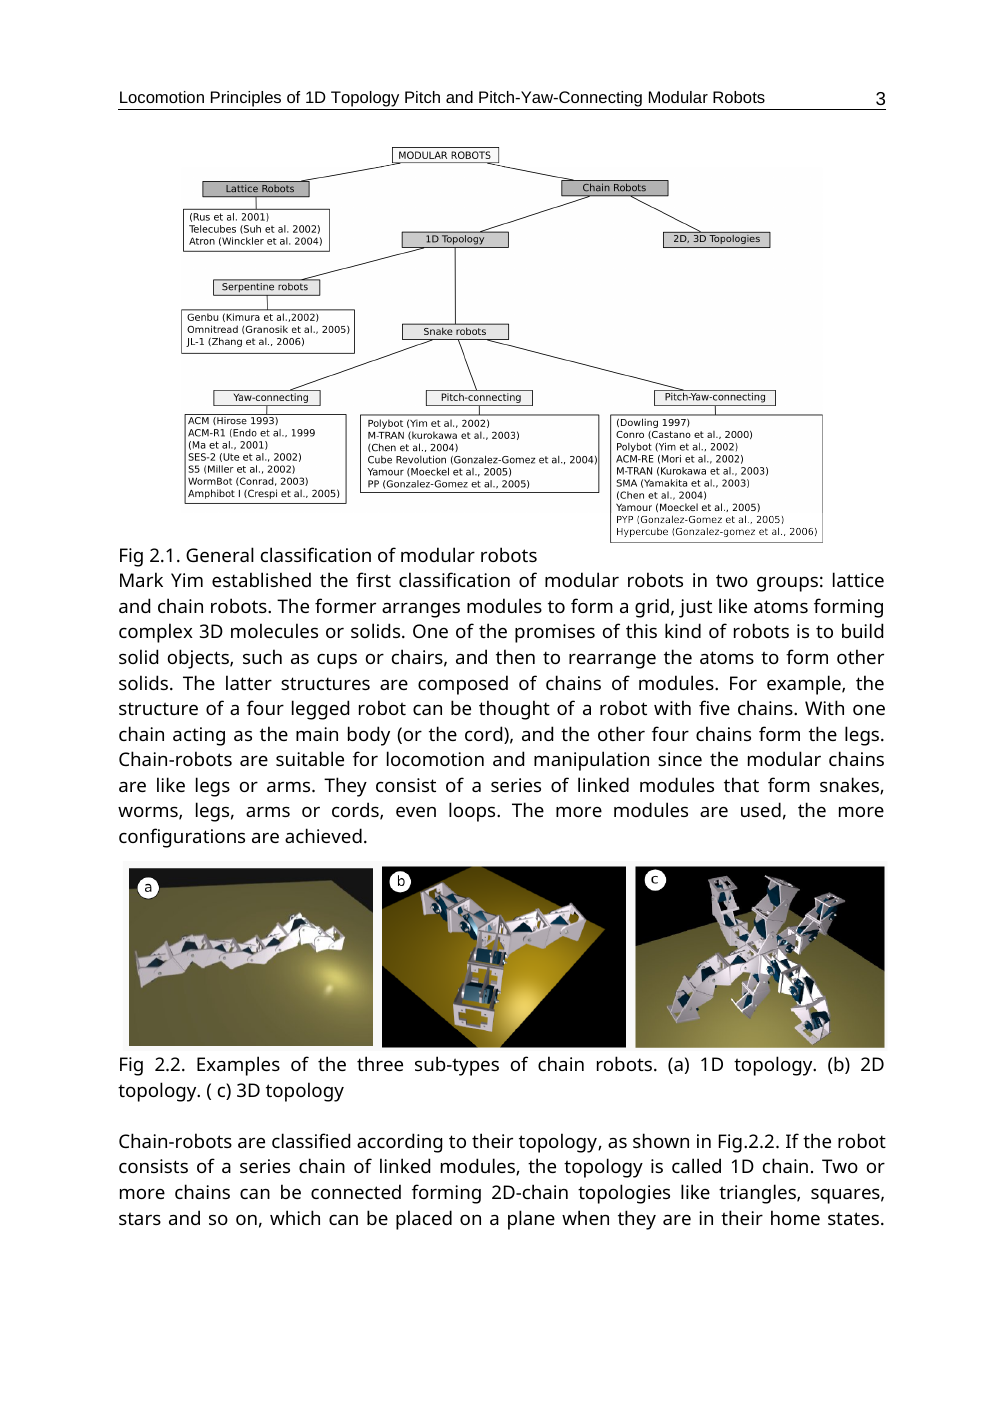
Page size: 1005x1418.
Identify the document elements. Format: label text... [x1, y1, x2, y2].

text Chain-robots are classified according to their topology, as shown in Fig.2.2. If the robot consists of a series chain of linked modules, the topology is called 1D chain. Two or more chains can be connected forming 2D-chain topologies like triangles, squares, stars and so on, which can be placed on a plane when they are in their home states. [118, 1128, 886, 1230]
text Fig 2.1. General classification of modular robots [118, 148, 886, 568]
text Fig 2.2. Examples of the three sub-types of chain robots. (a) 1D topology. (b) 2D topology. ( c) 3D topology [118, 848, 886, 1103]
text Mark Yim established the first classification of modular robots in two groups: lattice and chain robots. The former arranges modules to form a grid, just like atoms forming complex 3D molecules or solids. One of the promises of this kind of robots is to build solid objects, such as cups or chairs, and then to rearrange the atoms to form other solids. The latter structures are composed of chains of modules. For example, the structure of a four legged robot can be thought of a robot with five chains. With one chain acting as the main body (or the cord), and the other four chains form the legs. Chain-robots are suitable for locomotion and manipulation since the modular chains are like legs or arms. They consist of a series of linked modules that form snakes, worms, legs, arms or cords, even loops. The more modules are used, the more configurations are achieved. [118, 568, 886, 848]
picture [122, 861, 888, 1051]
picture [181, 147, 823, 543]
